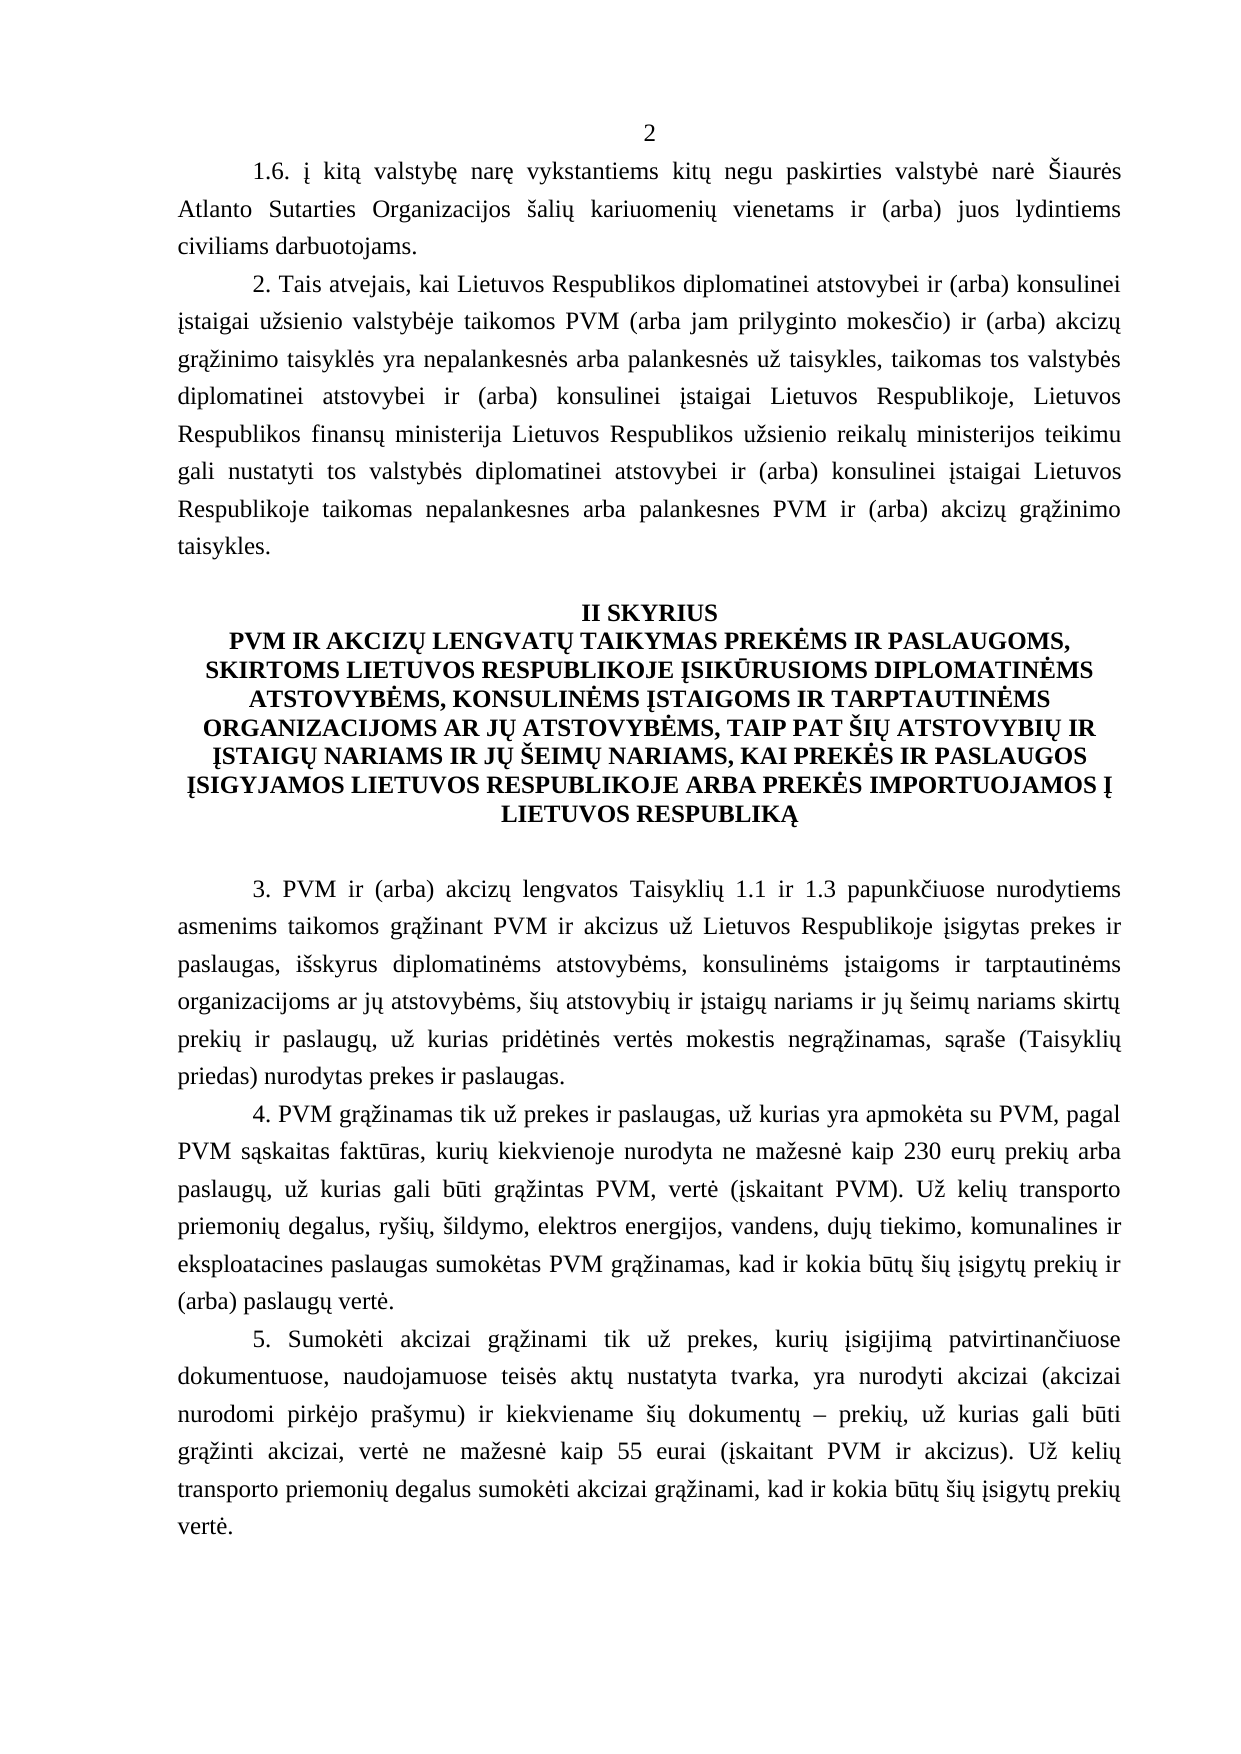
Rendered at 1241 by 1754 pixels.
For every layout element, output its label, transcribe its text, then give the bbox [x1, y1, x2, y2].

text 5. Sumokėti akcizai grąžinami tik už prekes, kurių įsigijimą patvirtinančiuose dokumentuose, naudojamuose teisės aktų nustatyta tvarka, yra nurodyti akcizai (akcizai nurodomi pirkėjo prašymu) ir kiekviename šių dokumentų – prekių, už kurias gali būti grąžinti akcizai, vertė ne mažesnė kaip 55 eurai (įskaitant PVM ir akcizus). Už kelių transporto priemonių degalus sumokėti akcizai grąžinami, kad ir kokia būtų šių įsigytų prekių vertė. [177, 1315, 1122, 1540]
text PVM IR AKCIZŲ LENGVATŲ TAIKYMAS PREKĖMS IR PASLAUGOMS, SKIRTOMS LIETUVOS RESPUBLIKOJE ĮSIKŪRUSIOMS DIPLOMATINĖMS ATSTOVYBĖMS, KONSULINĖMS ĮSTAIGOMS IR TARPTAUTINĖMS ORGANIZACIJOMS AR JŲ ATSTOVYBĖMS, TAIP PAT ŠIŲ ATSTOVYBIŲ IR ĮSTAIGŲ NARIAMS IR JŲ ŠEIMŲ NARIAMS, KAI PREKĖS IR PASLAUGOS ĮSIGYJAMOS LIETUVOS RESPUBLIKOJE ARBA PREKĖS IMPORTUOJAMOS Į LIETUVOS RESPUBLIKĄ [177, 626, 1122, 828]
text 1.6. į kitą valstybę narę vykstantiems kitų negu paskirties valstybė narė Šiaurės Atlanto Sutarties Organizacijos šalių kariuomenių vienetams ir (arba) juos lydintiems civiliams darbuotojams. [177, 148, 1122, 260]
text 4. PVM grąžinamas tik už prekes ir paslaugas, už kurias yra apmokėta su PVM, pagal PVM sąskaitas faktūras, kurių kiekvienoje nurodyta ne mažesnė kaip 230 eurų prekių arba paslaugų, už kurias gali būti grąžintas PVM, vertė (įskaitant PVM). Už kelių transporto priemonių degalus, ryšių, šildymo, elektros energijos, vandens, dujų tiekimo, komunalines ir eksploatacines paslaugas sumokėtas PVM grąžinamas, kad ir kokia būtų šių įsigytų prekių ir (arba) paslaugų vertė. [177, 1090, 1122, 1315]
text 3. PVM ir (arba) akcizų lengvatos Taisyklių 1.1 ir 1.3 papunkčiuose nurodytiems asmenims taikomos grąžinant PVM ir akcizus už Lietuvos Respublikoje įsigytas prekes ir paslaugas, išskyrus diplomatinėms atstovybėms, konsulinėms įstaigoms ir tarptautinėms organizacijoms ar jų atstovybėms, šių atstovybių ir įstaigų nariams ir jų šeimų nariams skirtų prekių ir paslaugų, už kurias pridėtinės vertės mokestis negrąžinamas, sąraše (Taisyklių priedas) nurodytas prekes ir paslaugas. [177, 865, 1122, 1090]
text 2. Tais atvejais, kai Lietuvos Respublikos diplomatinei atstovybei ir (arba) konsulinei įstaigai užsienio valstybėje taikomos PVM (arba jam prilyginto mokesčio) ir (arba) akcizų grąžinimo taisyklės yra nepalankesnės arba palankesnės už taisykles, taikomas tos valstybės diplomatinei atstovybei ir (arba) konsulinei įstaigai Lietuvos Respublikoje, Lietuvos Respublikos finansų ministerija Lietuvos Respublikos užsienio reikalų ministerijos teikimu gali nustatyti tos valstybės diplomatinei atstovybei ir (arba) konsulinei įstaigai Lietuvos Respublikoje taikomas nepalankesnes arba palankesnes PVM ir (arba) akcizų grąžinimo taisykles. [177, 260, 1122, 560]
text II SKYRIUS [177, 598, 1122, 626]
